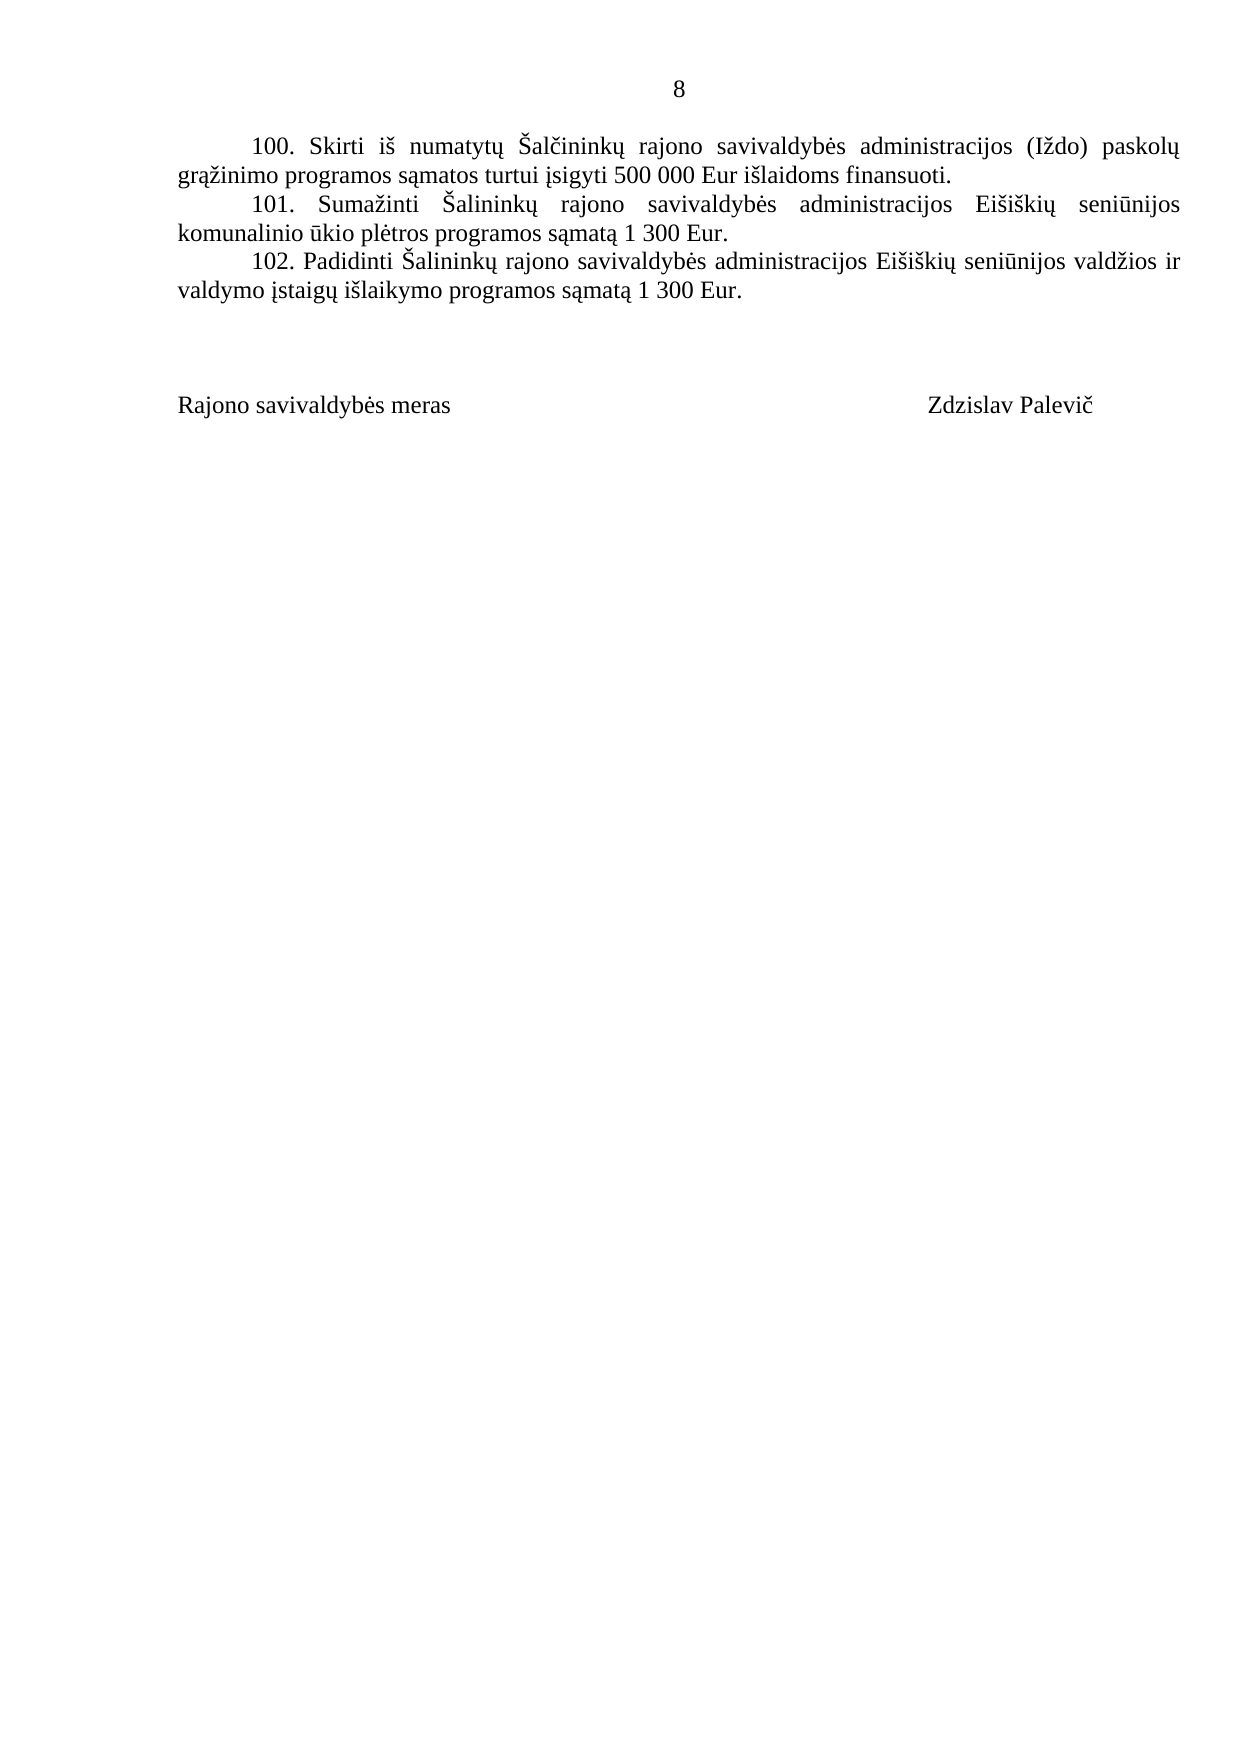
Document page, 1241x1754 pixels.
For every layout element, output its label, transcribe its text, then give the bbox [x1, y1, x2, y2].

text Rajono savivaldybės meras Zdzislav Palevič [177, 390, 1181, 419]
text 100. Skirti iš numatytų Šalčininkų rajono savivaldybės administracijos (Iždo) paskolų grąžinimo programos sąmatos turtui įsigyti 500 000 Eur išlaidoms finansuoti. [177, 131, 1181, 189]
text 101. Sumažinti Šalininkų rajono savivaldybės administracijos Eišiškių seniūnijos komunalinio ūkio plėtros programos sąmatą 1 300 Eur. [177, 189, 1181, 246]
text 102. Padidinti Šalininkų rajono savivaldybės administracijos Eišiškių seniūnijos valdžios ir valdymo įstaigų išlaikymo programos sąmatą 1 300 Eur. [177, 246, 1181, 304]
